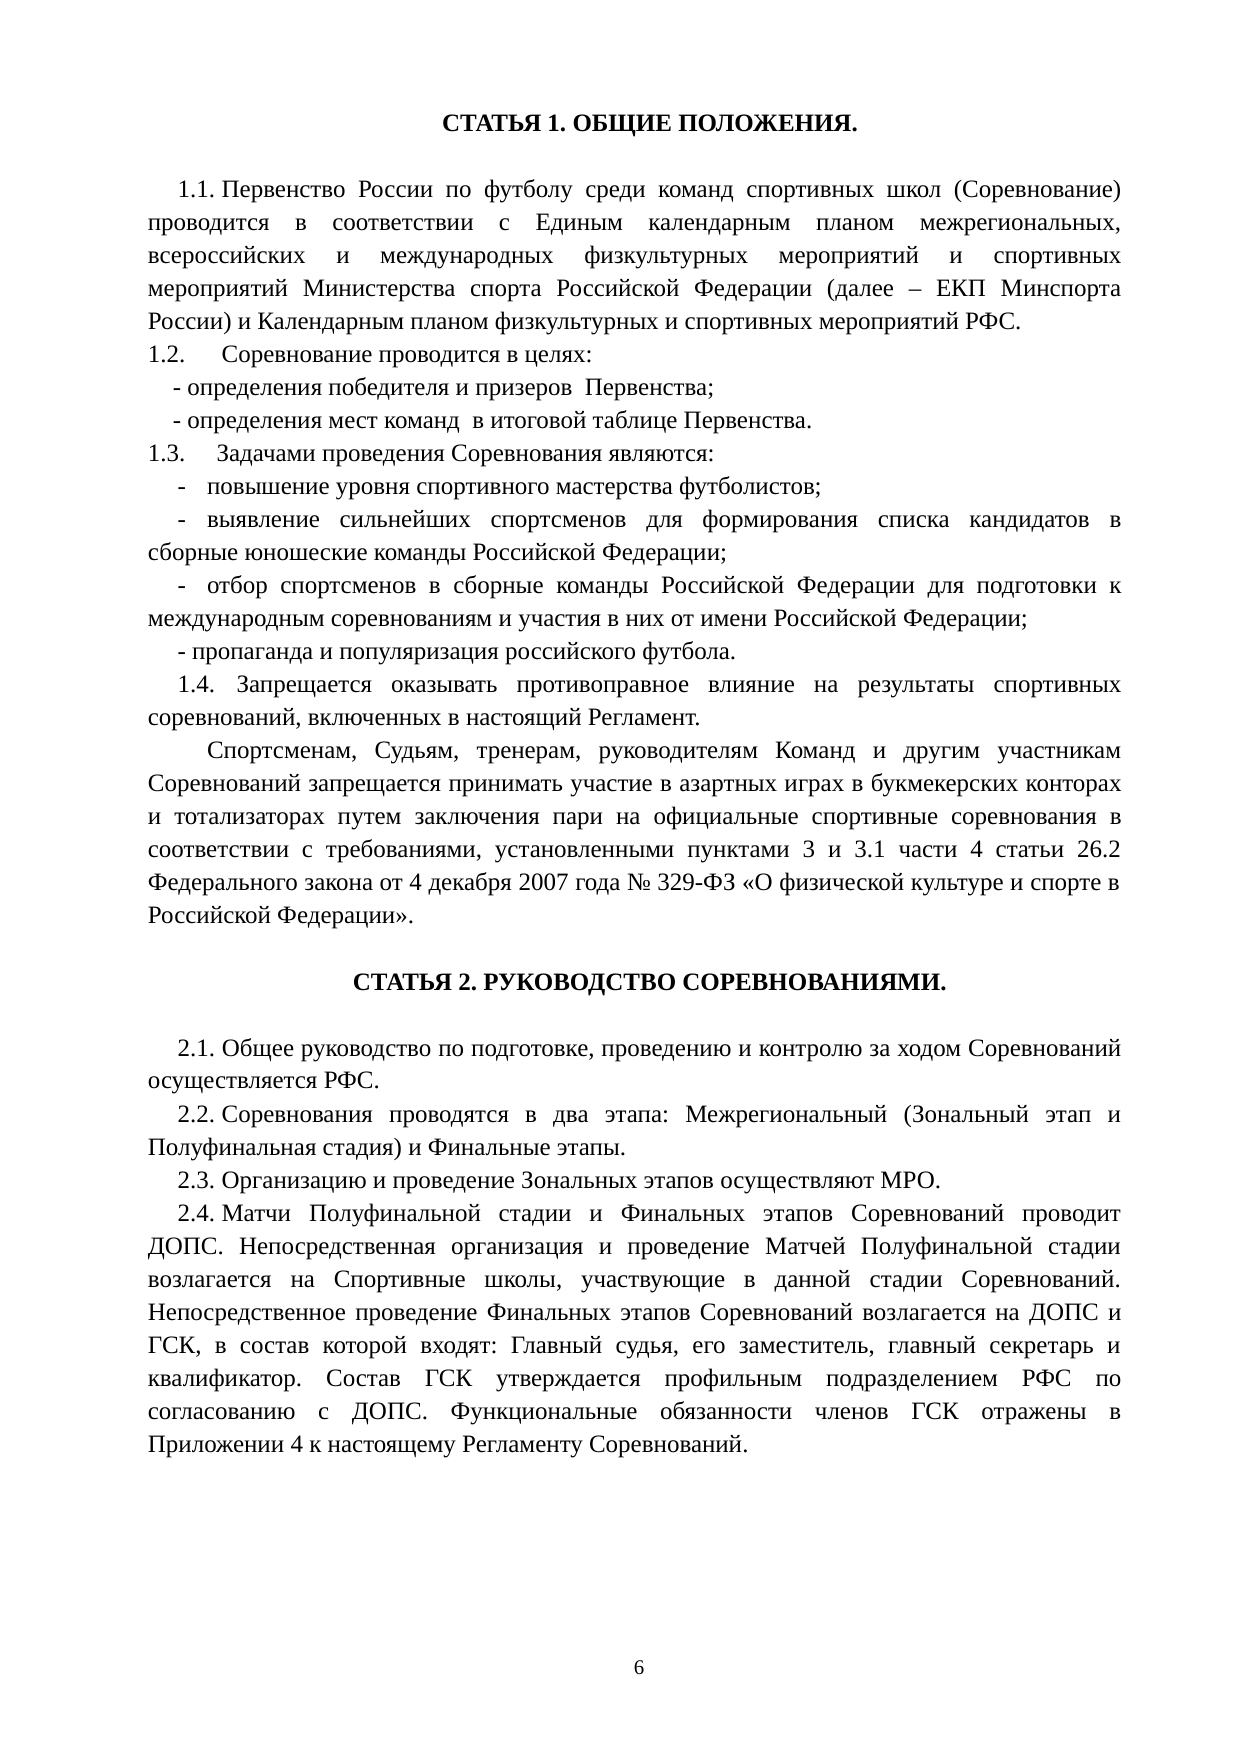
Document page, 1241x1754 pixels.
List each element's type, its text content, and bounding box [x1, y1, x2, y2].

text - выявление сильнейших спортсменов для формирования списка кандидатов в сборные юношеские команды Российской Федерации; [148, 504, 1122, 566]
text 2.4. Матчи Полуфинальной стадии и Финальных этапов Соревнований проводит ДОПС. Непосредственная организация и проведение Матчей Полуфинальной стадии возлагается на Спортивные школы, участвующие в данной стадии Соревнований. Непосредственное проведение Финальных этапов Соревнований возлагается на ДОПС и ГСК, в состав которой входят: Главный судья, его заместитель, главный секретарь и квалификатор. Состав ГСК утверждается профильным подразделением РФС по согласованию с ДОПС. Функциональные обязанности членов ГСК отражены в Приложении 4 к настоящему Регламенту Соревнований. [148, 1198, 1122, 1458]
text 1.3. Задачами проведения Соревнования являются: [148, 438, 1122, 467]
text СТАТЬЯ 2. РУКОВОДСТВО СОРЕВНОВАНИЯМИ. [148, 967, 1122, 995]
text - определения победителя и призеров Первенства; [148, 372, 1122, 401]
subtitle СТАТЬЯ 1. ОБЩИЕ ПОЛОЖЕНИЯ. [148, 108, 1122, 137]
text - пропаганда и популяризация российского футбола. [148, 636, 1122, 665]
text 1.1. Первенство России по футболу среди команд спортивных школ (Соревнование) проводится в соответствии с Единым календарным планом межрегиональных, всероссийских и международных физкультурных мероприятий и спортивных мероприятий Министерства спорта Российской Федерации (далее – ЕКП Минспорта России) и Календарным планом физкультурных и спортивных мероприятий РФС. [148, 174, 1122, 335]
text 2.3. Организацию и проведение Зональных этапов осуществляют МРО. [148, 1165, 1122, 1193]
text - повышение уровня спортивного мастерства футболистов; [148, 471, 1122, 500]
text 1.2. Соревнование проводится в целях: [148, 339, 1122, 368]
text Спортсменам, Судьям, тренерам, руководителям Команд и другим участникам Соревнований запрещается принимать участие в азартных играх в букмекерских конторах и тотализаторах путем заключения пари на официальные спортивные соревнования в соответствии с требованиями, установленными пунктами 3 и 3.1 части 4 статьи 26.2 Федерального закона от 4 декабря 2007 года № 329-ФЗ «О физической культуре и спорте в Российской Федерации». [148, 735, 1122, 929]
text 1.4. Запрещается оказывать противоправное влияние на результаты спортивных соревнований, включенных в настоящий Регламент. [148, 669, 1122, 731]
text - отбор спортсменов в сборные команды Российской Федерации для подготовки к международным соревнованиям и участия в них от имени Российской Федерации; [148, 570, 1122, 632]
text 2.1. Общее руководство по подготовке, проведению и контролю за ходом Соревнований осуществляется РФС. [148, 1033, 1122, 1094]
text - определения мест команд в итоговой таблице Первенства. [148, 405, 1122, 434]
text 2.2. Соревнования проводятся в два этапа: Межрегиональный (Зональный этап и Полуфинальная стадия) и Финальные этапы. [148, 1099, 1122, 1160]
